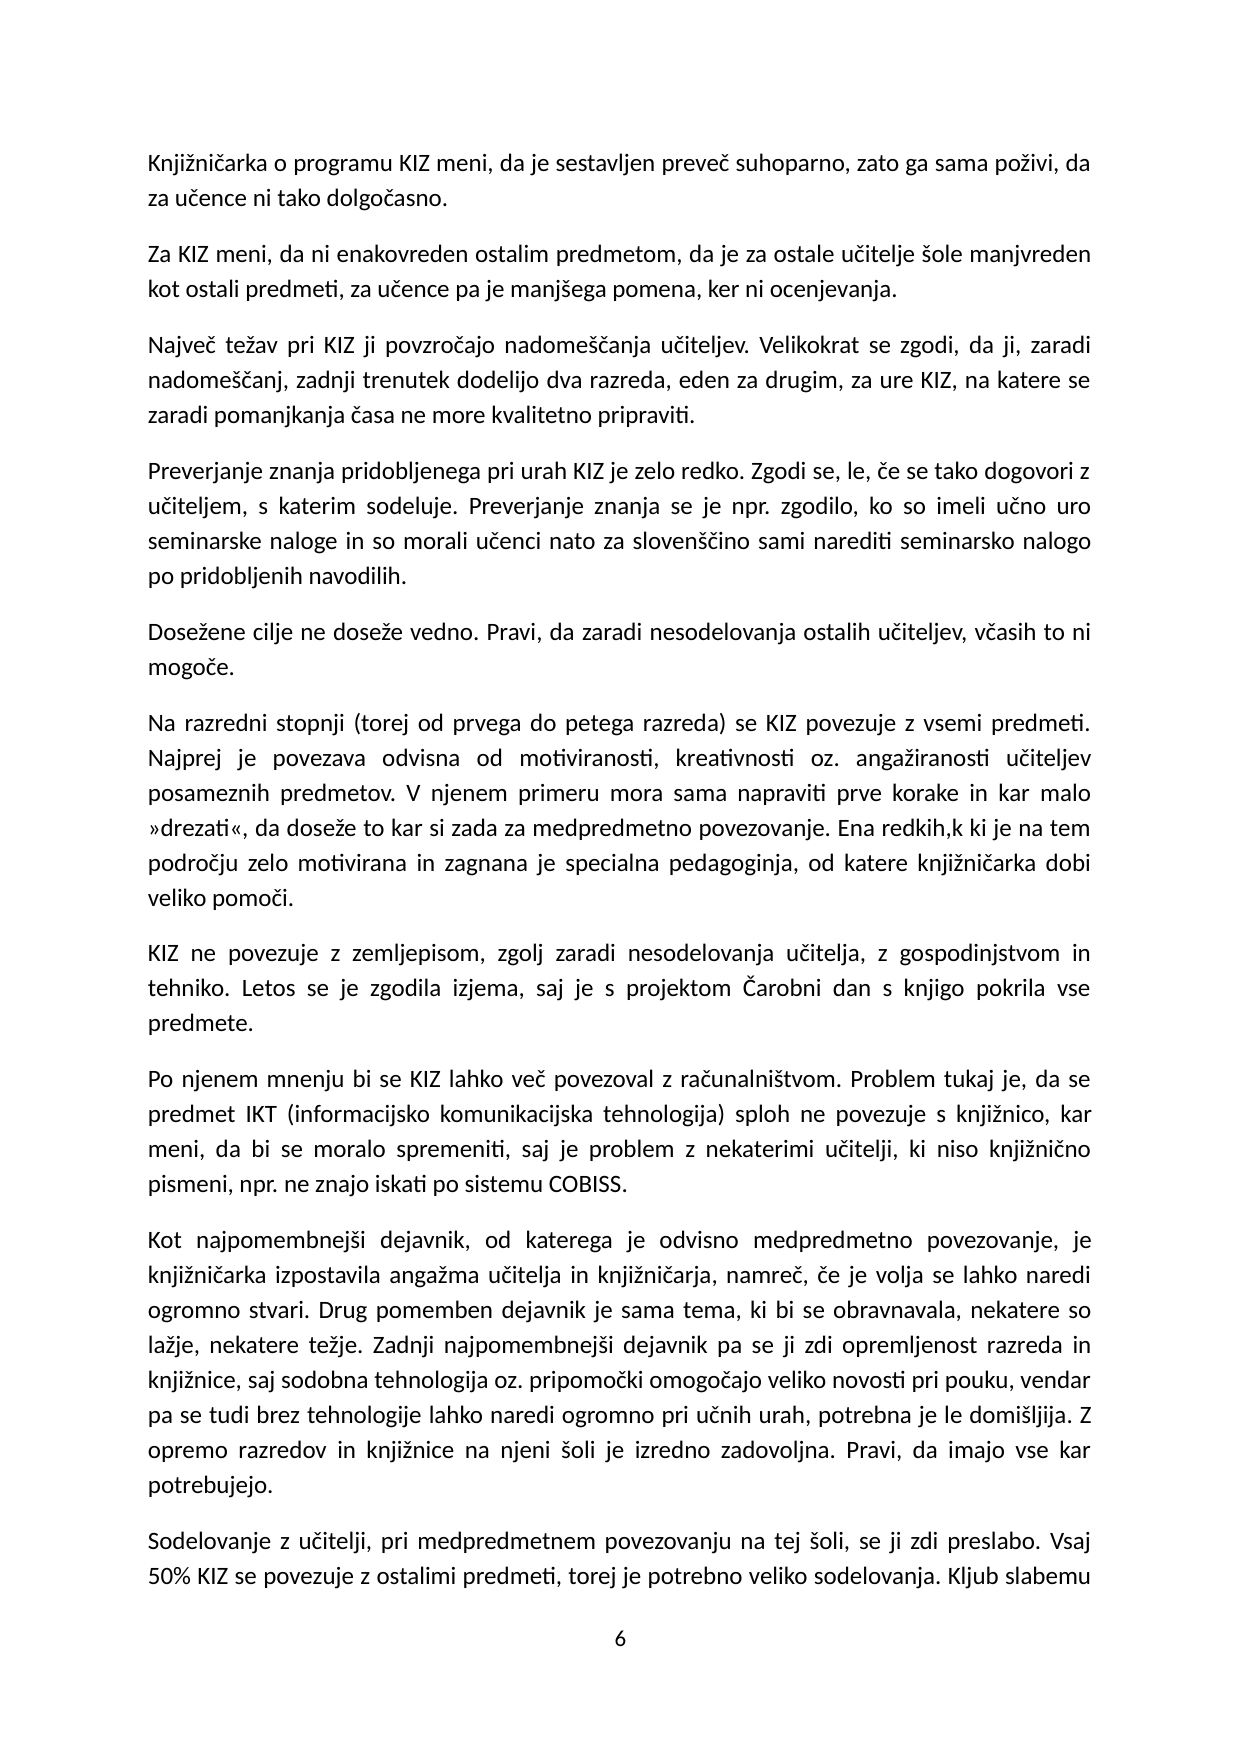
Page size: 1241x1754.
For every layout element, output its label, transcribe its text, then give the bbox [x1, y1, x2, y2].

text Za KIZ meni, da ni enakovreden ostalim predmetom, da je za ostale učitelje šole manjvreden kot ostali predmeti, za učence pa je manjšega pomena, ker ni ocenjevanja. [148, 238, 1093, 304]
text Največ težav pri KIZ ji povzročajo nadomeščanja učiteljev. Velikokrat se zgodi, da ji, zaradi nadomeščanj, zadnji trenutek dodelijo dva razreda, eden za drugim, za ure KIZ, na katere se zaradi pomanjkanja časa ne more kvalitetno pripraviti. [148, 329, 1093, 430]
text Na razredni stopnji (torej od prvega do petega razreda) se KIZ povezuje z vsemi predmeti. Najprej je povezava odvisna od motiviranosti, kreativnosti oz. angažiranosti učiteljev posameznih predmetov. V njenem primeru mora sama napraviti prve korake in kar malo »drezati«, da doseže to kar si zada za medpredmetno povezovanje. Ena redkih,k ki je na tem področju zelo motivirana in zagnana je specialna pedagoginja, od katere knjižničarka dobi veliko pomoči. [148, 707, 1093, 912]
text Kot najpomembnejši dejavnik, od katerega je odvisno medpredmetno povezovanje, je knjižničarka izpostavila angažma učitelja in knjižničarja, namreč, če je volja se lahko naredi ogromno stvari. Drug pomemben dejavnik je sama tema, ki bi se obravnavala, nekatere so lažje, nekatere težje. Zadnji najpomembnejši dejavnik pa se ji zdi opremljenost razreda in knjižnice, saj sodobna tehnologija oz. pripomočki omogočajo veliko novosti pri pouku, vendar pa se tudi brez tehnologije lahko naredi ogromno pri učnih urah, potrebna je le domišljija. Z opremo razredov in knjižnice na njeni šoli je izredno zadovoljna. Pravi, da imajo vse kar potrebujejo. [148, 1224, 1093, 1500]
text Sodelovanje z učitelji, pri medpredmetnem povezovanju na tej šoli, se ji zdi preslabo. Vsaj 50% KIZ se povezuje z ostalimi predmeti, torej je potrebno veliko sodelovanja. Kljub slabemu [148, 1525, 1093, 1591]
text KIZ ne povezuje z zemljepisom, zgolj zaradi nesodelovanja učitelja, z gospodinjstvom in tehniko. Letos se je zgodila izjema, saj je s projektom Čarobni dan s knjigo pokrila vse predmete. [148, 938, 1093, 1038]
text Dosežene cilje ne doseže vedno. Pravi, da zaradi nesodelovanja ostalih učiteljev, včasih to ni mogoče. [148, 616, 1093, 681]
text Knjižničarka o programu KIZ meni, da je sestavljen preveč suhoparno, zato ga sama poživi, da za učence ni tako dolgočasno. [148, 148, 1093, 213]
text Po njenem mnenju bi se KIZ lahko več povezoval z računalništvom. Problem tukaj je, da se predmet IKT (informacijsko komunikacijska tehnologija) sploh ne povezuje s knjižnico, kar meni, da bi se moralo spremeniti, saj je problem z nekaterimi učitelji, ki niso knjižnično pismeni, npr. ne znajo iskati po sistemu COBISS. [148, 1063, 1093, 1199]
text Preverjanje znanja pridobljenega pri urah KIZ je zelo redko. Zgodi se, le, če se tako dogovori z učiteljem, s katerim sodeluje. Preverjanje znanja se je npr. zgodilo, ko so imeli učno uro seminarske naloge in so morali učenci nato za slovenščino sami narediti seminarsko nalogo po pridobljenih navodilih. [148, 455, 1093, 591]
